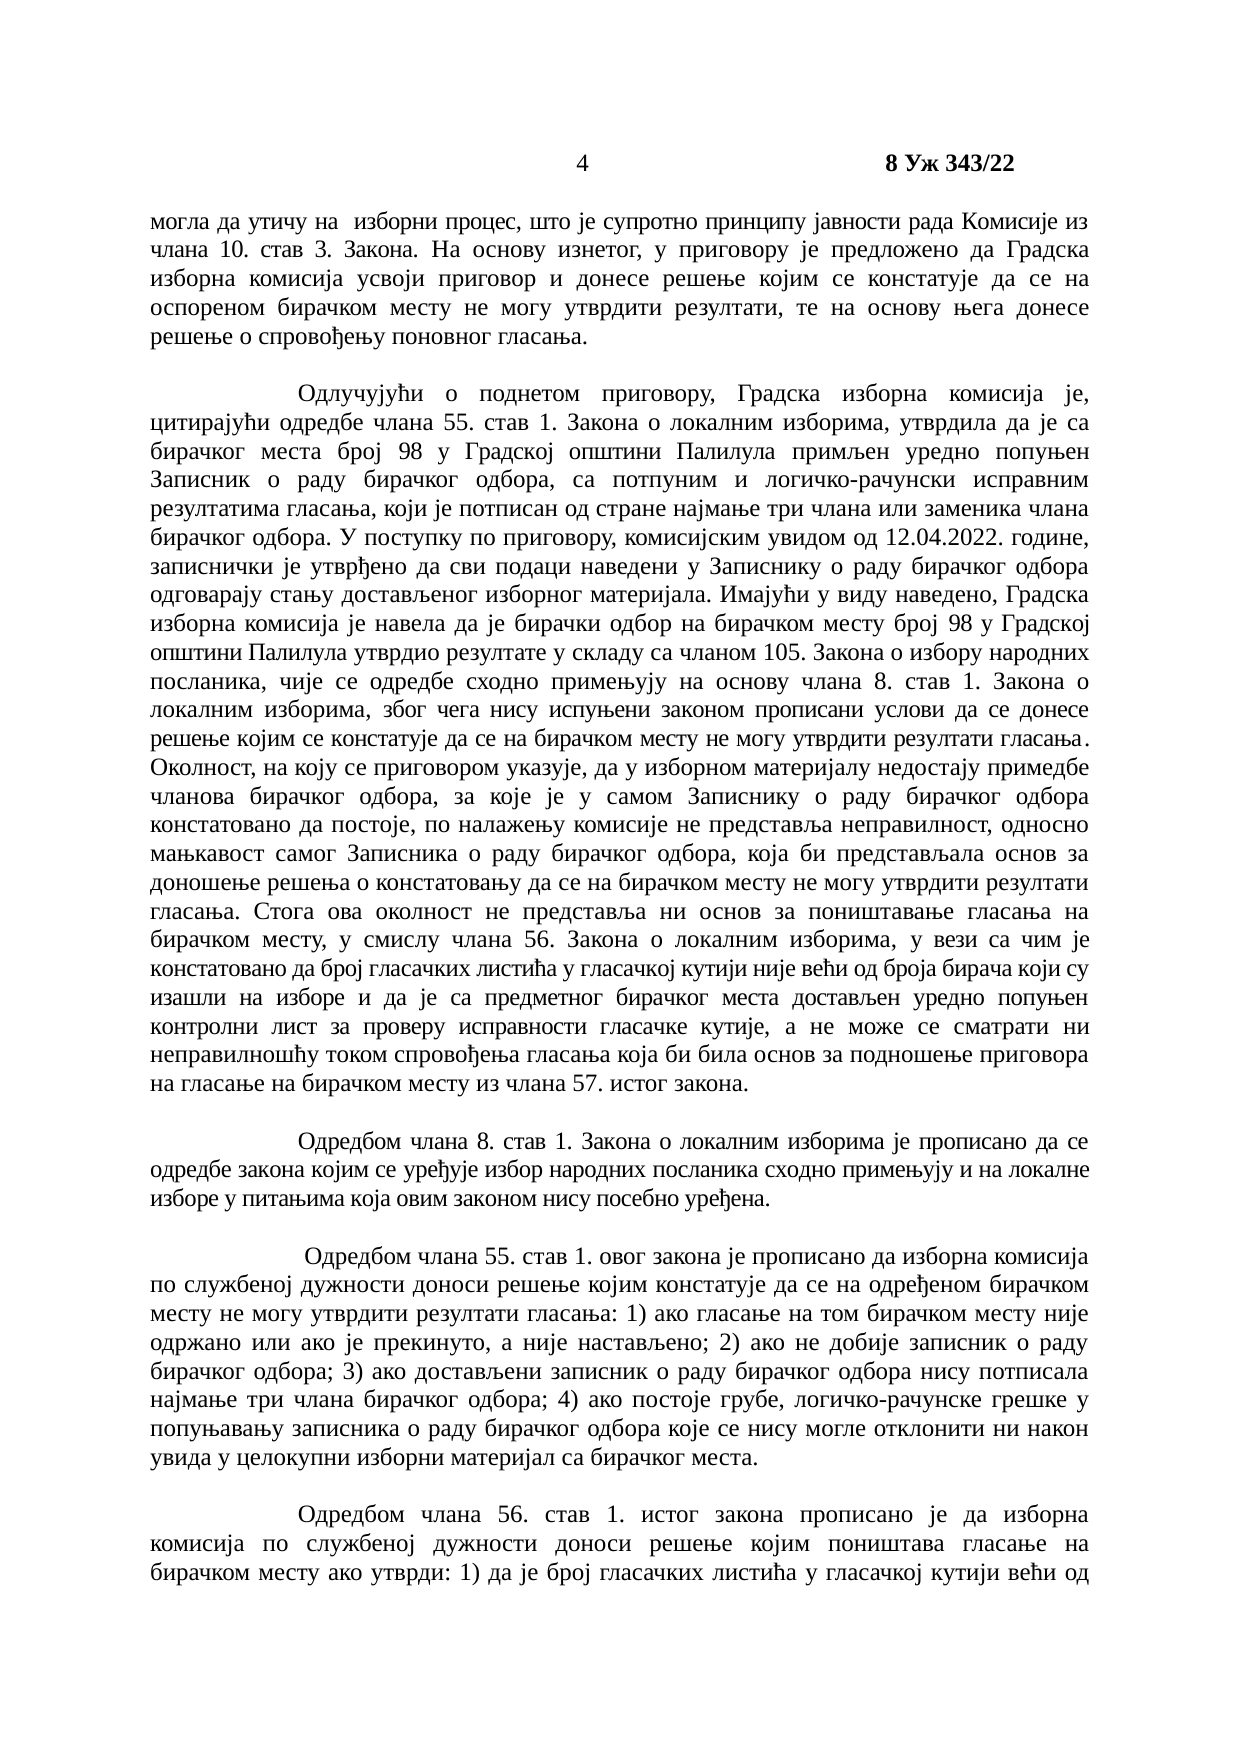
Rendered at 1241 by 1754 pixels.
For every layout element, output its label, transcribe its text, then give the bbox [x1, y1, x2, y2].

text Одредбом члана 56. став 1. истог закона прописано је да изборна комисија по службеној дужности доноси решење којим поништава гласање на бирачком месту ако утврди: 1) да је број гласачких листића у гласачкој кутији већи од [150, 1499, 1090, 1586]
text Одредбом члана 55. став 1. овог закона је прописано да изборна комисија по службеној дужности доноси решење којим констатује да се на одређеном бирачком месту не могу утврдити резултати гласања: 1) ако гласање на том бирачком месту није одржано или ако је прекинуто, а није настављено; 2) ако не добије записник о раду бирачког одбора; 3) ако достављени записник о раду бирачког одбора нису потписала најмање три члана бирачког одбора; 4) ако постоје грубе, логичко-рачунске грешке у попуњавању записника о раду бирачког одбора које се нису могле отклонити ни након увида у целокупни изборни материјал са бирачког места. [150, 1241, 1090, 1471]
text могла да утичу на изборни процес, што је супротно принципу јавности рада Комисије из члана 10. став 3. Закона. На основу изнетог, у приговору је предложено да Градска изборна комисија усвоји приговор и донесе решење којим се констатује да се на оспореном бирачком месту не могу утврдити резултати, те на основу њега донесе решење о спровођењу поновног гласања. [150, 206, 1090, 349]
text Одредбом члана 8. став 1. Закона о локалним изборима је прописано да се одредбе закона којим се уређује избор народних посланика сходно примењују и на локалне изборе у питањима која овим законом нису посебно уређена. [150, 1126, 1090, 1212]
text Одлучујући о поднетом приговору, Градска изборна комисија је, цитирајући одредбе члана 55. став 1. Закона о локалним изборима, утврдила да је са бирачког места број 98 у Градској општини Палилула примљен уредно попуњен Записник о раду бирачког одбора, са потпуним и логичко-рачунски исправним резултатима гласања, који је потписан од стране најмање три члана или заменика члана бирачког одбора. У поступку по приговору, комисијским увидом од 12.04.2022. године, записнички је утврђено да сви подаци наведени у Записнику о раду бирачког одбора одговарају стању достављеног изборног материјала. Имајући у виду наведено, Градска изборна комисија је навела да је бирачки одбор на бирачком месту број 98 у Градској општини Палилула утврдио резултате у складу са чланом 105. Закона о избору народних посланика, чије се одредбе сходно примењују на основу члана 8. став 1. Закона о локалним изборима, због чега нису испуњени законом прописани услови да се донесе решење којим се констатује да се на бирачком месту не могу утврдити резултати гласања. Околност, на коју се приговором указује, да у изборном материјалу недостају примедбе чланова бирачког одбора, за које је у самом Записнику о раду бирачког одбора констатовано да постоје, по налажењу комисије не представља неправилност, односно мањкавост самог Записника о раду бирачког одбора, која би представљала основ за доношење решења о констатовању да се на бирачком месту не могу утврдити резултати гласања. Стога ова околност не представља ни основ за поништавање гласања на бирачком месту, у смислу члана 56. Закона о локалним изборима, у вези са чим је констатовано да број гласачких листића у гласачкој кутији није већи од броја бирача који су изашли на изборе и да је са предметног бирачког места достављен уредно попуњен контролни лист за проверу исправности гласачке кутије, а не може се сматрати ни неправилношћу током спровођења гласања која би била основ за подношење приговора на гласање на бирачком месту из члана 57. истог закона. [150, 378, 1090, 1097]
